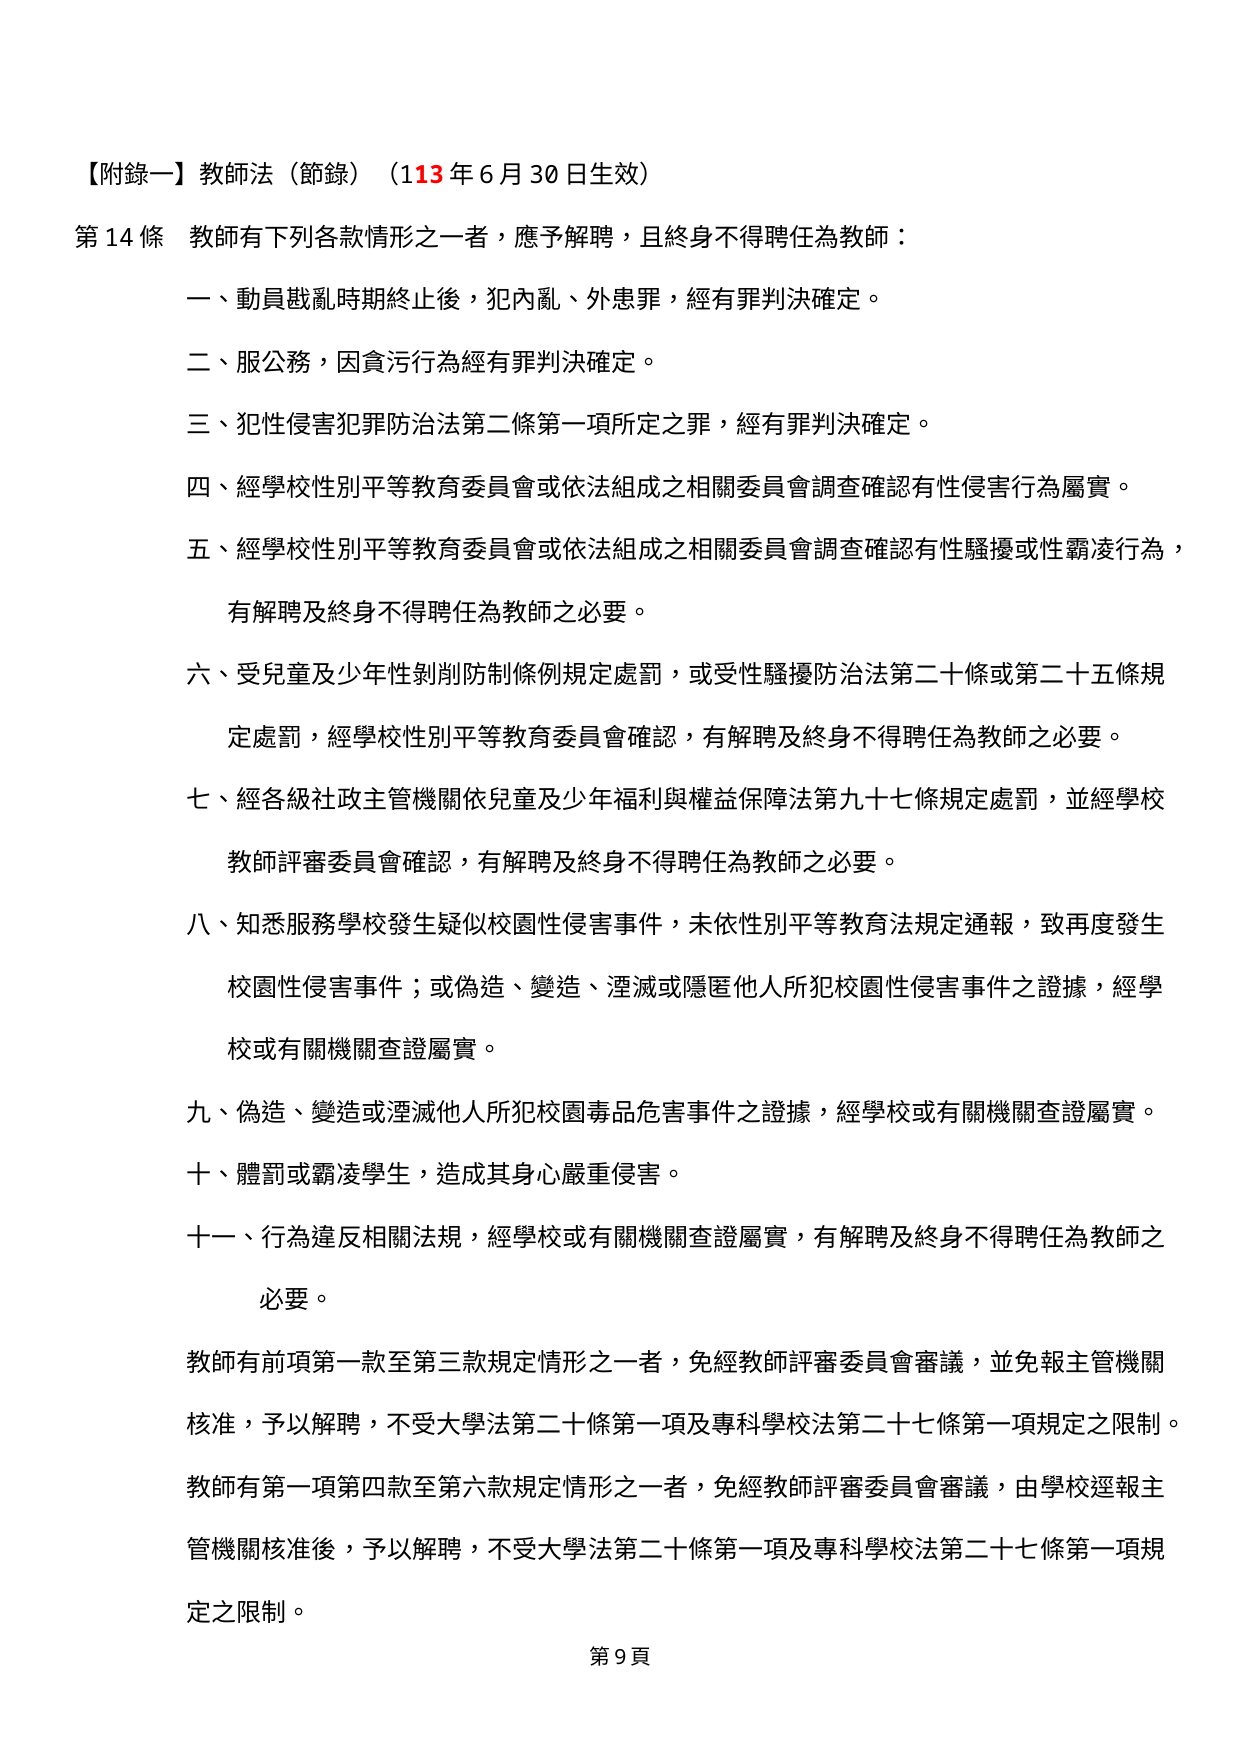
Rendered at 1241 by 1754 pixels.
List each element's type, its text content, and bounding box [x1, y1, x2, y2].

text 教師有前項第一款至第三款規定情形之一者，免經教師評審委員會審議，並免報主管機關核准，予以解聘，不受大學法第二十條第一項及專科學校法第二十七條第一項規定之限制。 [186, 1318, 1166, 1443]
text 第14條 教師有下列各款情形之一者，應予解聘，且終身不得聘任為教師： [74, 193, 1166, 256]
text 九、偽造、變造或湮滅他人所犯校園毒品危害事件之證據，經學校或有關機關查證屬實。 [186, 1068, 1166, 1131]
text 四、經學校性別平等教育委員會或依法組成之相關委員會調查確認有性侵害行為屬實。 [186, 443, 1166, 506]
text 三、犯性侵害犯罪防治法第二條第一項所定之罪，經有罪判決確定。 [186, 381, 1166, 443]
text 一、動員戡亂時期終止後，犯內亂、外患罪，經有罪判決確定。 [186, 256, 1166, 318]
text 五、經學校性別平等教育委員會或依法組成之相關委員會調查確認有性騷擾或性霸凌行為，有解聘及終身不得聘任為教師之必要。 [186, 506, 1166, 631]
text 【附錄一】教師法（節錄）（113年6月30日生效） [74, 131, 1166, 193]
text 十、體罰或霸凌學生，造成其身心嚴重侵害。 [186, 1131, 1166, 1193]
text 二、服公務，因貪污行為經有罪判決確定。 [186, 318, 1166, 381]
text 七、經各級社政主管機關依兒童及少年福利與權益保障法第九十七條規定處罰，並經學校教師評審委員會確認，有解聘及終身不得聘任為教師之必要。 [186, 756, 1166, 881]
text 十一、行為違反相關法規，經學校或有關機關查證屬實，有解聘及終身不得聘任為教師之必要。 [186, 1193, 1166, 1318]
text 六、受兒童及少年性剝削防制條例規定處罰，或受性騷擾防治法第二十條或第二十五條規定處罰，經學校性別平等教育委員會確認，有解聘及終身不得聘任為教師之必要。 [186, 631, 1166, 756]
text 教師有第一項第四款至第六款規定情形之一者，免經教師評審委員會審議，由學校逕報主管機關核准後，予以解聘，不受大學法第二十條第一項及專科學校法第二十七條第一項規定之限制。 [186, 1443, 1166, 1631]
text 八、知悉服務學校發生疑似校園性侵害事件，未依性別平等教育法規定通報，致再度發生校園性侵害事件；或偽造、變造、湮滅或隱匿他人所犯校園性侵害事件之證據，經學校或有關機關查證屬實。 [186, 881, 1166, 1068]
